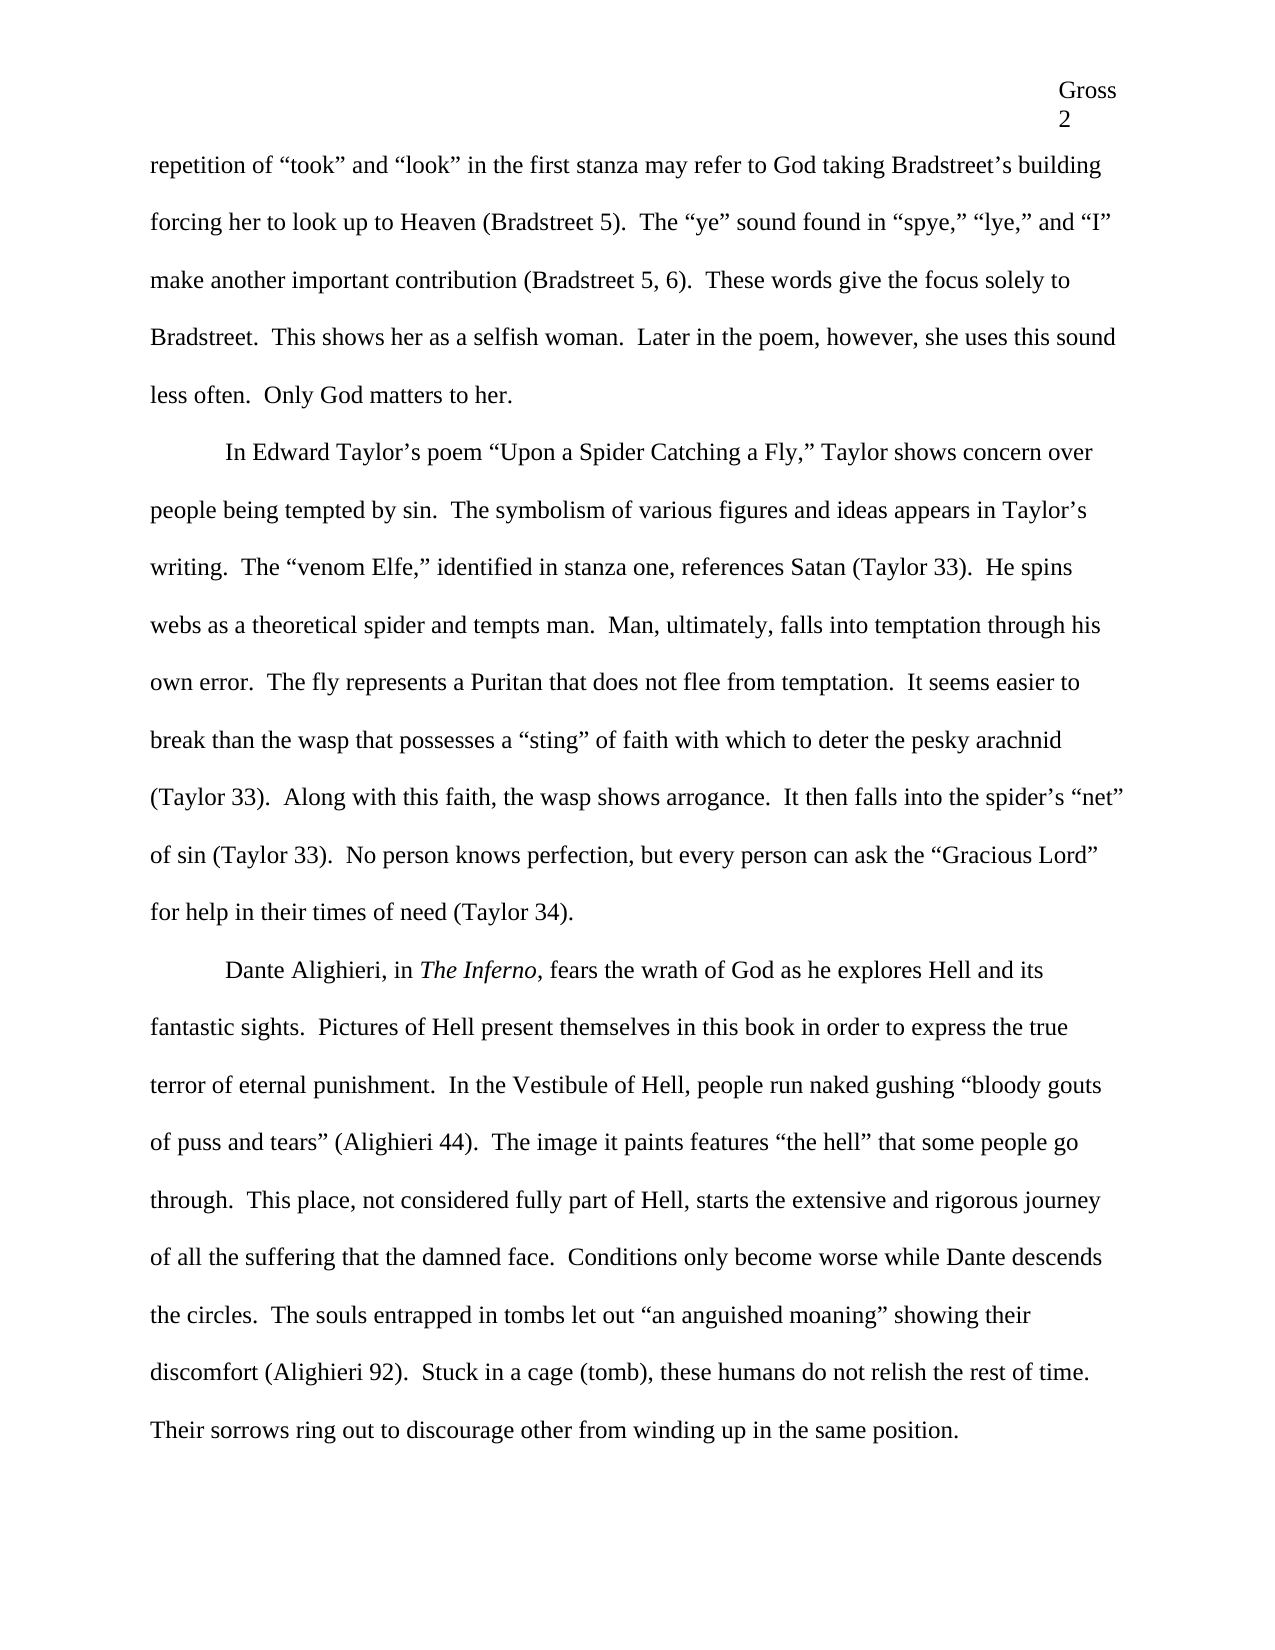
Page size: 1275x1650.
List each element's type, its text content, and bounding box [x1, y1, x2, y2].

text repetition of “took” and “look” in the first stanza may refer to God taking Bradstreet’s building forcing her to look up to Heaven (Bradstreet 5). The “ye” sound found in “spye,” “lye,” and “I” make another important contribution (Bradstreet 5, 6). These words give the focus solely to Bradstreet. This shows her as a selfish woman. Later in the poem, however, she uses this sound less often. Only God matters to her. [150, 150, 1125, 409]
text Dante Alighieri, in The Inferno, fears the wrath of God as he explores Hell and its fantastic sights. Pictures of Hell present themselves in this book in order to express the true terror of eternal punishment. In the Vestibule of Hell, people run naked gushing “bloody gouts of puss and tears” (Alighieri 44). The image it paints features “the hell” that some people go through. This place, not considered fully part of Hell, starts the extensive and rigorous journey of all the suffering that the damned face. Conditions only become worse while Dante descends the circles. The souls entrapped in tombs let out “an anguished moaning” showing their discomfort (Alighieri 92). Stuck in a cage (tomb), these humans do not relish the rest of time. Their sorrows ring out to discourage other from winding up in the same position. [150, 955, 1125, 1444]
text In Edward Taylor’s poem “Upon a Spider Catching a Fly,” Taylor shows concern over people being tempted by sin. The symbolism of various figures and ideas appears in Taylor’s writing. The “venom Elfe,” identified in stanza one, references Satan (Taylor 33). He spins webs as a theoretical spider and tempts man. Man, ultimately, falls into temptation through his own error. The fly represents a Puritan that does not flee from temptation. It seems easier to break than the wasp that possesses a “sting” of faith with which to deter the pesky arachnid (Taylor 33). Along with this faith, the wasp shows arrogance. It then falls into the spider’s “net” of sin (Taylor 33). No person knows perfection, but every person can ask the “Gracious Lord” for help in their times of need (Taylor 34). [150, 437, 1125, 926]
